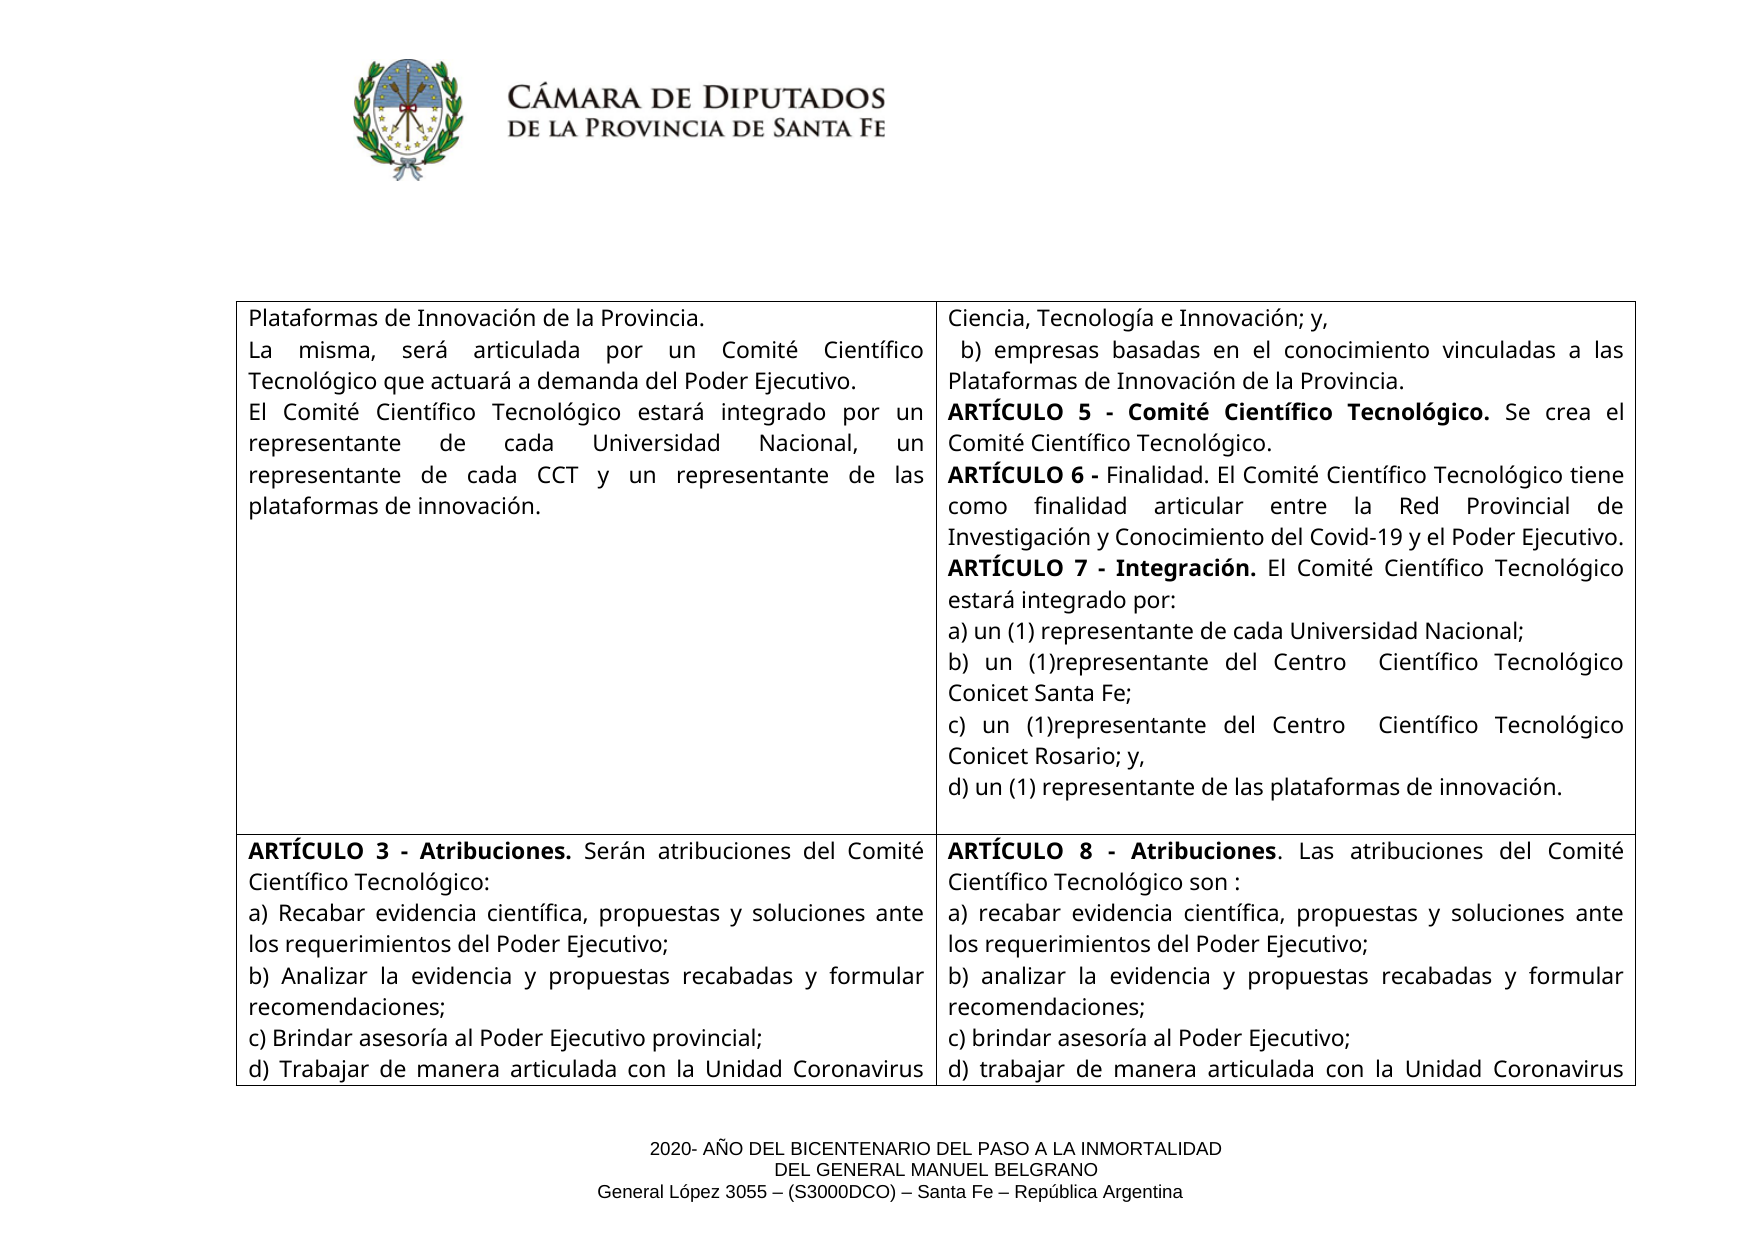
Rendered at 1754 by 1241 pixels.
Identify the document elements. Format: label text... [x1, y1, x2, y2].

table_cell Ciencia, Tecnología e Innovación; y, b) empresas basadas en el conocimiento vinculadas a las Plataformas de Innovación de la Provincia. ARTÍCULO 5 - Comité Científico Tecnológico. Se crea el Comité Científico Tecnológico. ARTÍCULO 6 - Finalidad. El Comité Científico Tecnológico tiene como finalidad articular entre la Red Provincial de Investigación y Conocimiento del Covid-19 y el Poder Ejecutivo. ARTÍCULO 7 - Integración. El Comité Científico Tecnológico estará integrado por: a) un (1) representante de cada Universidad Nacional; b) un (1)representante del Centro Científico Tecnológico Conicet Santa Fe; c) un (1)representante del Centro Científico Tecnológico Conicet Rosario; y, d) un (1) representante de las plataformas de innovación. [937, 302, 1635, 833]
table_cell ARTÍCULO 3 - Atribuciones. Serán atribuciones del Comité Científico Tecnológico: a) Recabar evidencia científica, propuestas y soluciones ante los requerimientos del Poder Ejecutivo; b) Analizar la evidencia y propuestas recabadas y formular recomendaciones; c) Brindar asesoría al Poder Ejecutivo provincial; d) Trabajar de manera articulada con la Unidad Coronavirus [237, 835, 936, 1084]
table_cell Plataformas de Innovación de la Provincia. La misma, será articulada por un Comité Científico Tecnológico que actuará a demanda del Poder Ejecutivo. El Comité Científico Tecnológico estará integrado por un representante de cada Universidad Nacional, un representante de cada CCT y un representante de las plataformas de innovación. [237, 302, 936, 833]
table_cell ARTÍCULO 8 - Atribuciones. Las atribuciones del Comité Científico Tecnológico son : a) recabar evidencia científica, propuestas y soluciones ante los requerimientos del Poder Ejecutivo; b) analizar la evidencia y propuestas recabadas y formular recomendaciones; c) brindar asesoría al Poder Ejecutivo; d) trabajar de manera articulada con la Unidad Coronavirus [937, 835, 1635, 1084]
